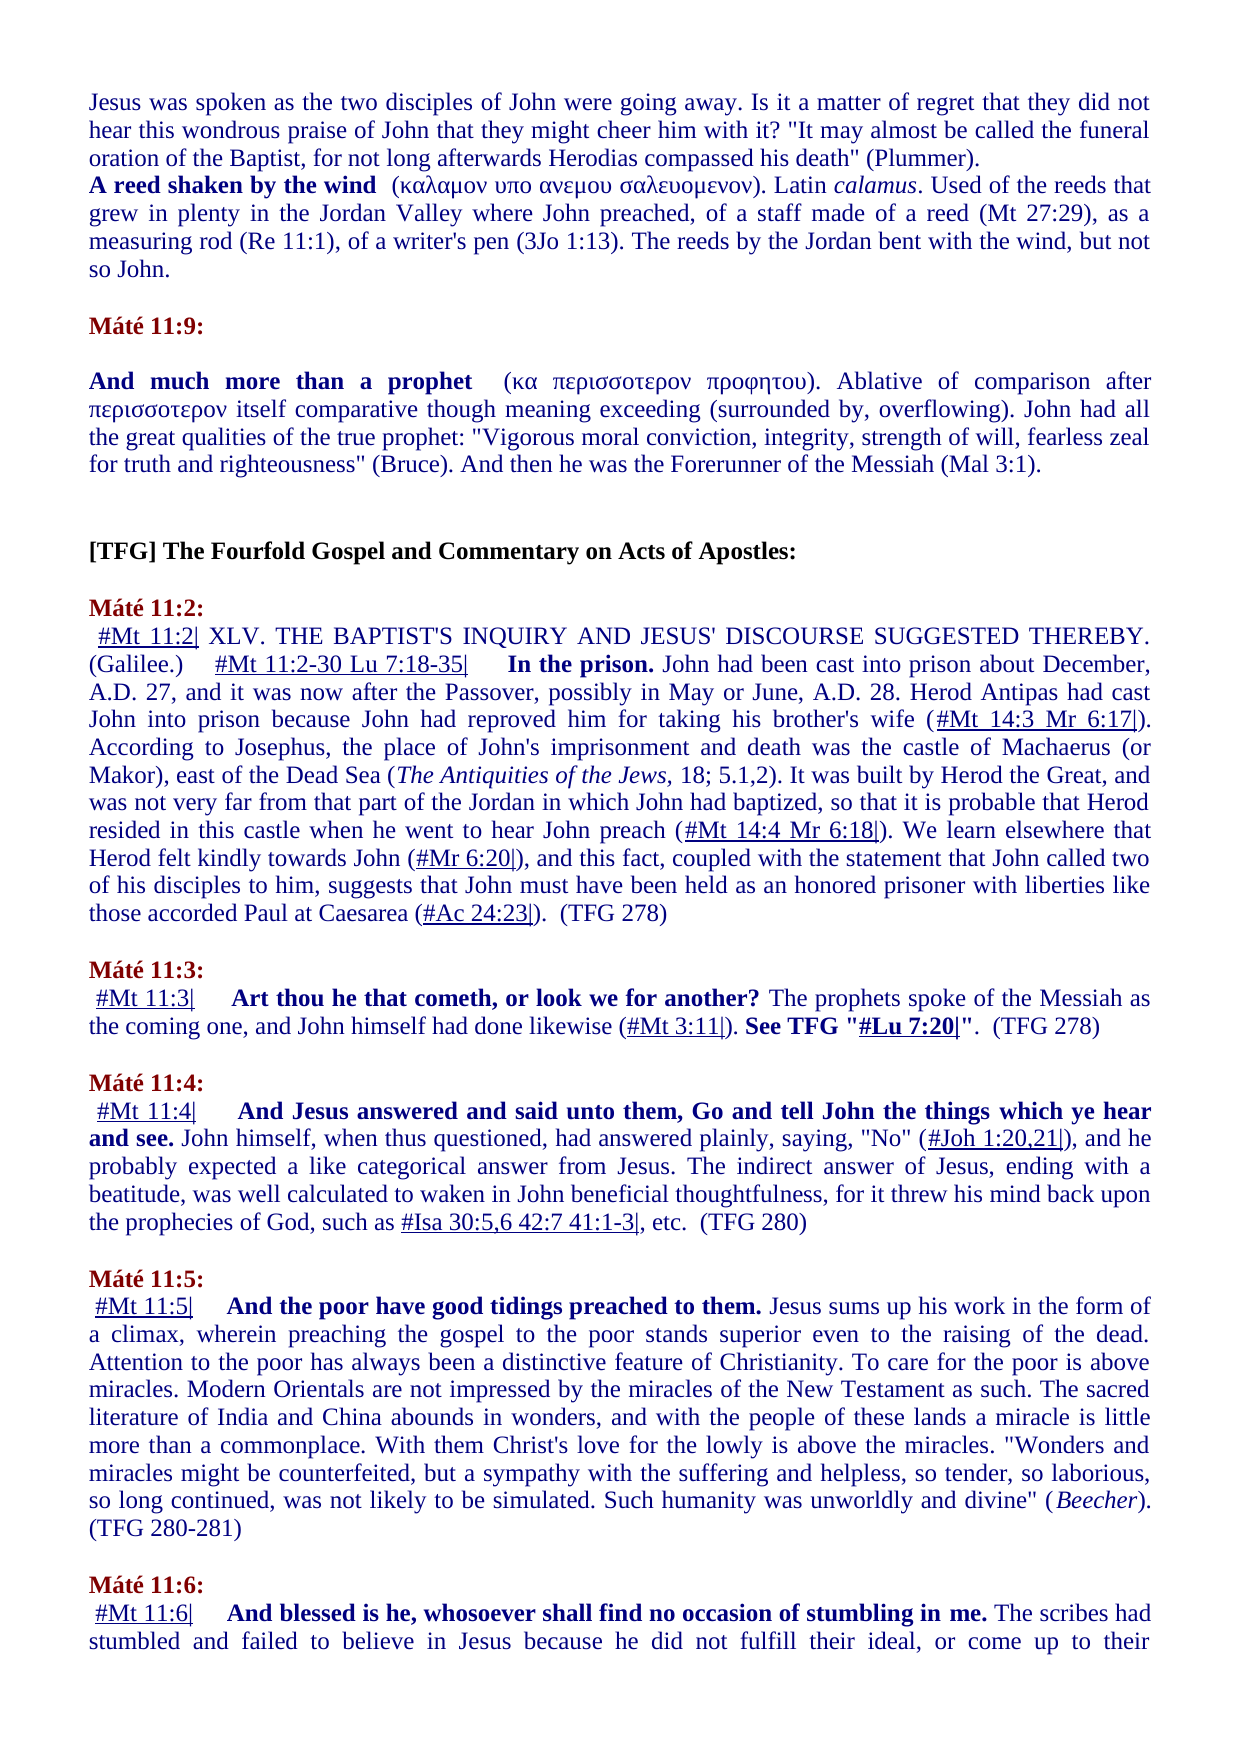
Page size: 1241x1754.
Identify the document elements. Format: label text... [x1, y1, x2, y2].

text Máté 11:6: [88, 1571, 1152, 1599]
text [TFG] The Fourfold Gospel and Commentary on Acts of Apostles: [88, 537, 1152, 565]
text Máté 11:9: [88, 312, 1152, 340]
text And much more than a prophet (κα περισσοτερον προφητου). Ablative of comparison after περισσοτερον itself comparative though meaning exceeding (surrounded by, overflowing). John had all the great qualities of the true prophet: "Vigorous moral conviction, integrity, strength of will, fearless zeal for truth and righteousness" (Bruce). And then he was the Forerunner of the Messiah (Mal 3:1). [88, 367, 1152, 478]
text Máté 11:3: [88, 956, 1152, 984]
text #Mt 11:4| And Jesus answered and said unto them, Go and tell John the things which ye hear and see. John himself, when thus questioned, had answered plainly, saying, "No" (#Joh 1:20,21|), and he probably expected a like categorical answer from Jesus. The indirect answer of Jesus, ending with a beatitude, was well calculated to waken in John beneficial thoughtfulness, for it threw his mind back upon the prophecies of God, such as #Isa 30:5,6 42:7 41:1-3|, etc. (TFG 280) [88, 1097, 1152, 1235]
text Máté 11:5: [88, 1265, 1152, 1292]
text Máté 11:2: [88, 594, 1152, 622]
text #Mt 11:2| XLV. THE BAPTIST'S INQUIRY AND JESUS' DISCOURSE SUGGESTED THEREBY. (Galilee.) #Mt 11:2-30 Lu 7:18-35| In the prison. John had been cast into prison about December, A.D. 27, and it was now after the Passover, possibly in May or June, A.D. 28. Herod Antipas had cast John into prison because John had reproved him for taking his brother's wife (#Mt 14:3 Mr 6:17|). According to Josephus, the place of John's imprisonment and death was the castle of Machaerus (or Makor), east of the Dead Sea (The Antiquities of the Jews, 18; 5.1,2). It was built by Herod the Great, and was not very far from that part of the Jordan in which John had baptized, so that it is probable that Herod resided in this castle when he went to hear John preach (#Mt 14:4 Mr 6:18|). We learn elsewhere that Herod felt kindly towards John (#Mr 6:20|), and this fact, coupled with the statement that John called two of his disciples to him, suggests that John must have been held as an honored prisoner with liberties like those accorded Paul at Caesarea (#Ac 24:23|). (TFG 278) [88, 622, 1152, 927]
text #Mt 11:6| And blessed is he, whosoever shall find no occasion of stumbling in me. The scribes had stumbled and failed to believe in Jesus because he did not fulfill their ideal, or come up to their [88, 1599, 1152, 1654]
text #Mt 11:5| And the poor have good tidings preached to them. Jesus sums up his work in the form of a climax, wherein preaching the gospel to the poor stands superior even to the raising of the dead. Attention to the poor has always been a distinctive feature of Christianity. To care for the poor is above miracles. Modern Orientals are not impressed by the miracles of the New Testament as such. The sacred literature of India and China abounds in wonders, and with the people of these lands a miracle is little more than a commonplace. With them Christ's love for the lowly is above the miracles. "Wonders and miracles might be counterfeited, but a sympathy with the suffering and helpless, so tender, so laborious, so long continued, was not likely to be simulated. Such humanity was unworldly and divine" (Beecher). (TFG 280-281) [88, 1292, 1152, 1542]
text #Mt 11:3| Art thou he that cometh, or look we for another? The prophets spoke of the Messiah as the coming one, and John himself had done likewise (#Mt 3:11|). See TFG "#Lu 7:20|". (TFG 278) [88, 984, 1152, 1039]
text A reed shaken by the wind (καλαμον υπο ανεμου σαλευομενον). Latin calamus. Used of the reeds that grew in plenty in the Jordan Valley where John preached, of a staff made of a reed (Mt 27:29), as a measuring rod (Re 11:1), of a writer's pen (3Jo 1:13). The reeds by the Jordan bent with the wind, but not so John. [88, 172, 1152, 282]
text Máté 11:4: [88, 1069, 1152, 1097]
text Jesus was spoken as the two disciples of John were going away. Is it a matter of regret that they did not hear this wondrous praise of John that they might cheer him with it? "It may almost be called the funeral oration of the Baptist, for not long afterwards Herodias compassed his death" (Plummer). [88, 88, 1152, 172]
